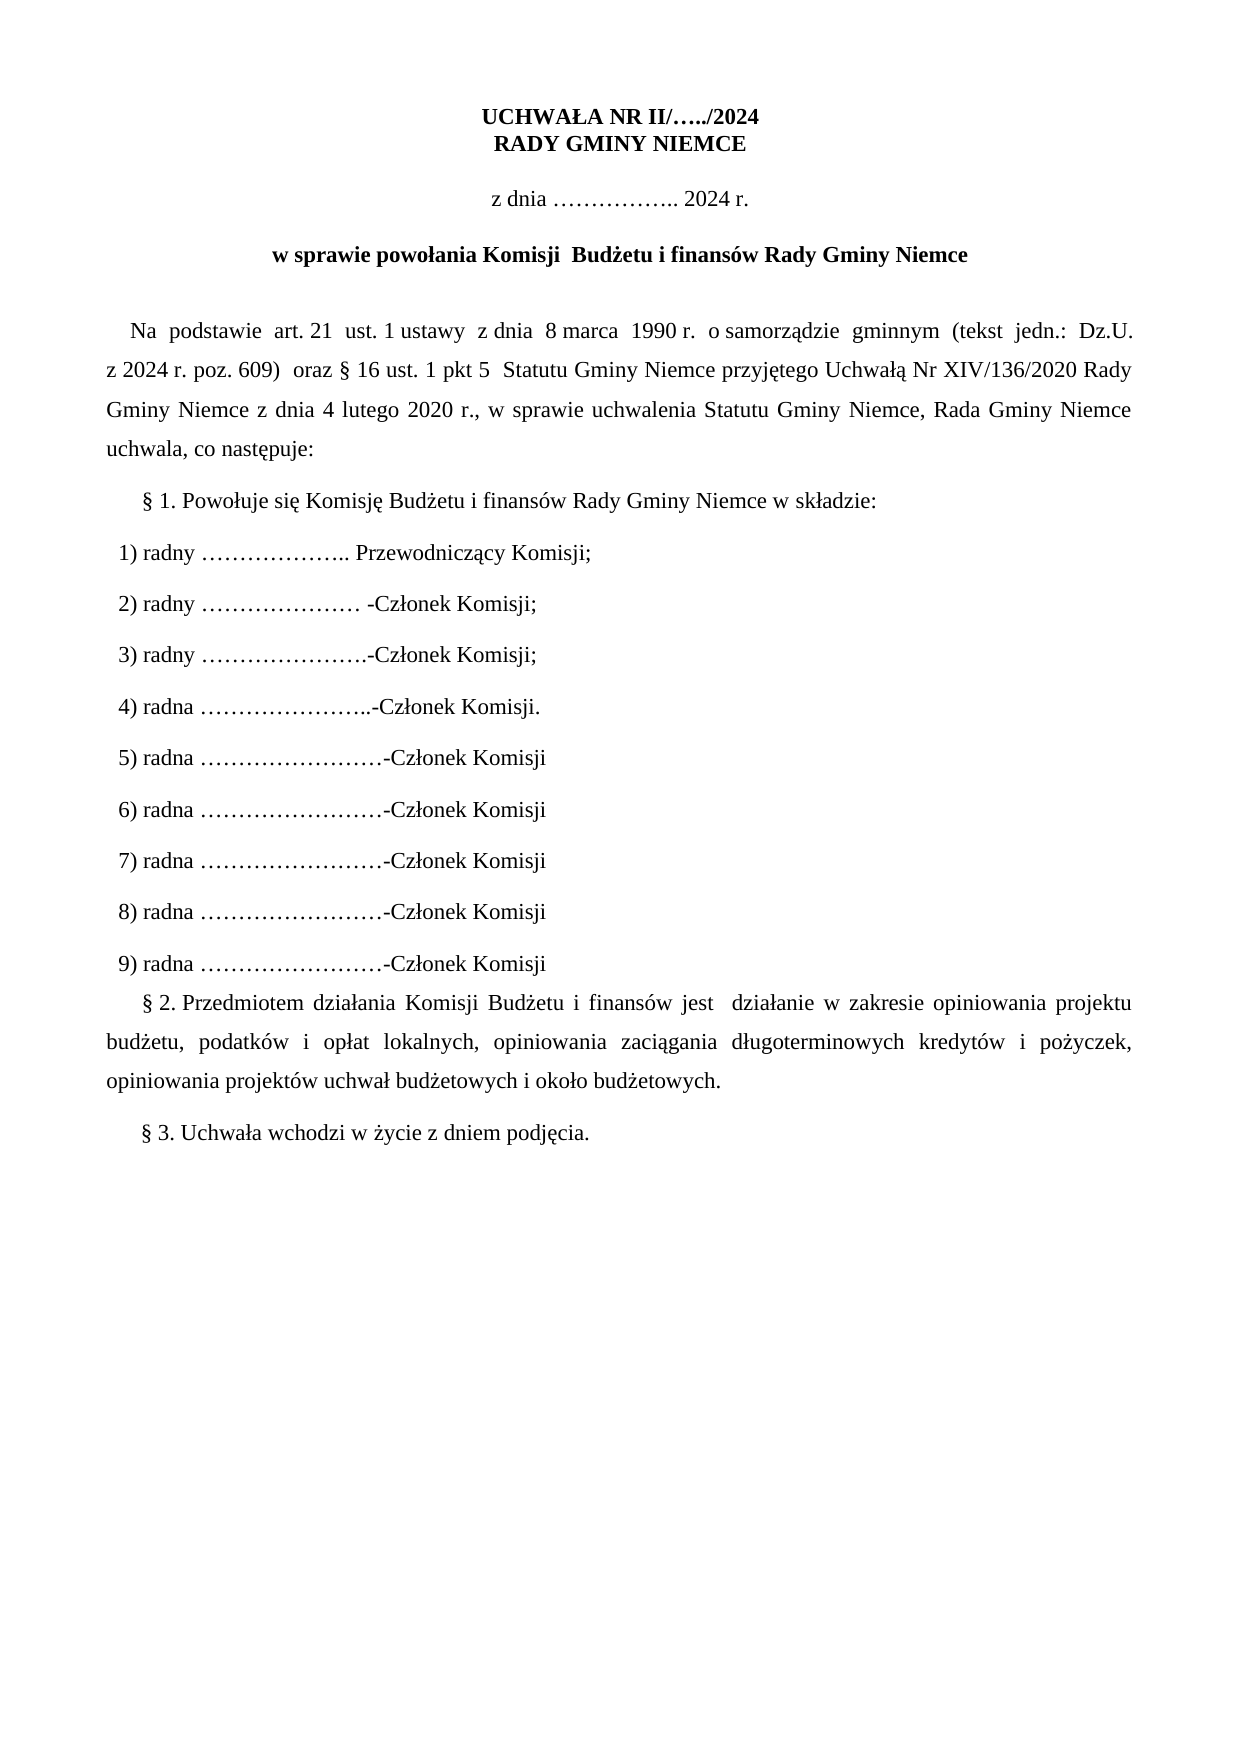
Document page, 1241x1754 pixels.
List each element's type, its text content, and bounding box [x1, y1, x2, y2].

text 4) radna …………………..-Członek Komisji. [118, 693, 1134, 719]
text 8) radna ……………………-Członek Komisji [118, 898, 1134, 925]
text 5) radna ……………………-Członek Komisji [118, 744, 1134, 771]
text § 2. Przedmiotem działania Komisji Budżetu i finansów jest działanie w zakresie opiniowania projektu budżetu, podatków i opłat lokalnych, opiniowania zaciągania długoterminowych kredytów i pożyczek, opiniowania projektów uchwał budżetowych i około budżetowych. [106, 988, 1134, 1094]
text § 3. Uchwała wchodzi w życie z dniem podjęcia. [106, 1119, 1134, 1146]
text 2) radny ………………… -Członek Komisji; [118, 590, 1134, 617]
text § 1. Powołuje się Komisję Budżetu i finansów Rady Gminy Niemce w składzie: [106, 487, 1134, 514]
text w sprawie powołania Komisji Budżetu i finansów Rady Gminy Niemce [106, 241, 1134, 267]
text Na podstawie art. 21 ust. 1 ustawy z dnia 8 marca 1990 r. o samorządzie gminnym (tekst jedn.: Dz.U. z 2024 r. poz. 609) oraz § 16 ust. 1 pkt 5 Statutu Gminy Niemce przyjętego Uchwałą Nr XIV/136/2020 Rady Gminy Niemce z dnia 4 lutego 2020 r., w sprawie uchwalenia Statutu Gminy Niemce, Rada Gminy Niemce uchwala, co następuje: [106, 317, 1134, 462]
text 6) radna ……………………-Członek Komisji [118, 796, 1134, 822]
text 3) radny ………………….-Członek Komisji; [118, 642, 1134, 668]
text Uchwała Nr II/…../2024 Rady Gminy Niemce [106, 103, 1134, 156]
text 7) radna ……………………-Członek Komisji [118, 847, 1134, 873]
text 1) radny ……………….. Przewodniczący Komisji; [118, 539, 1134, 565]
text 9) radna ……………………-Członek Komisji [118, 950, 1134, 976]
text z dnia …………….. 2024 r. [106, 185, 1134, 212]
